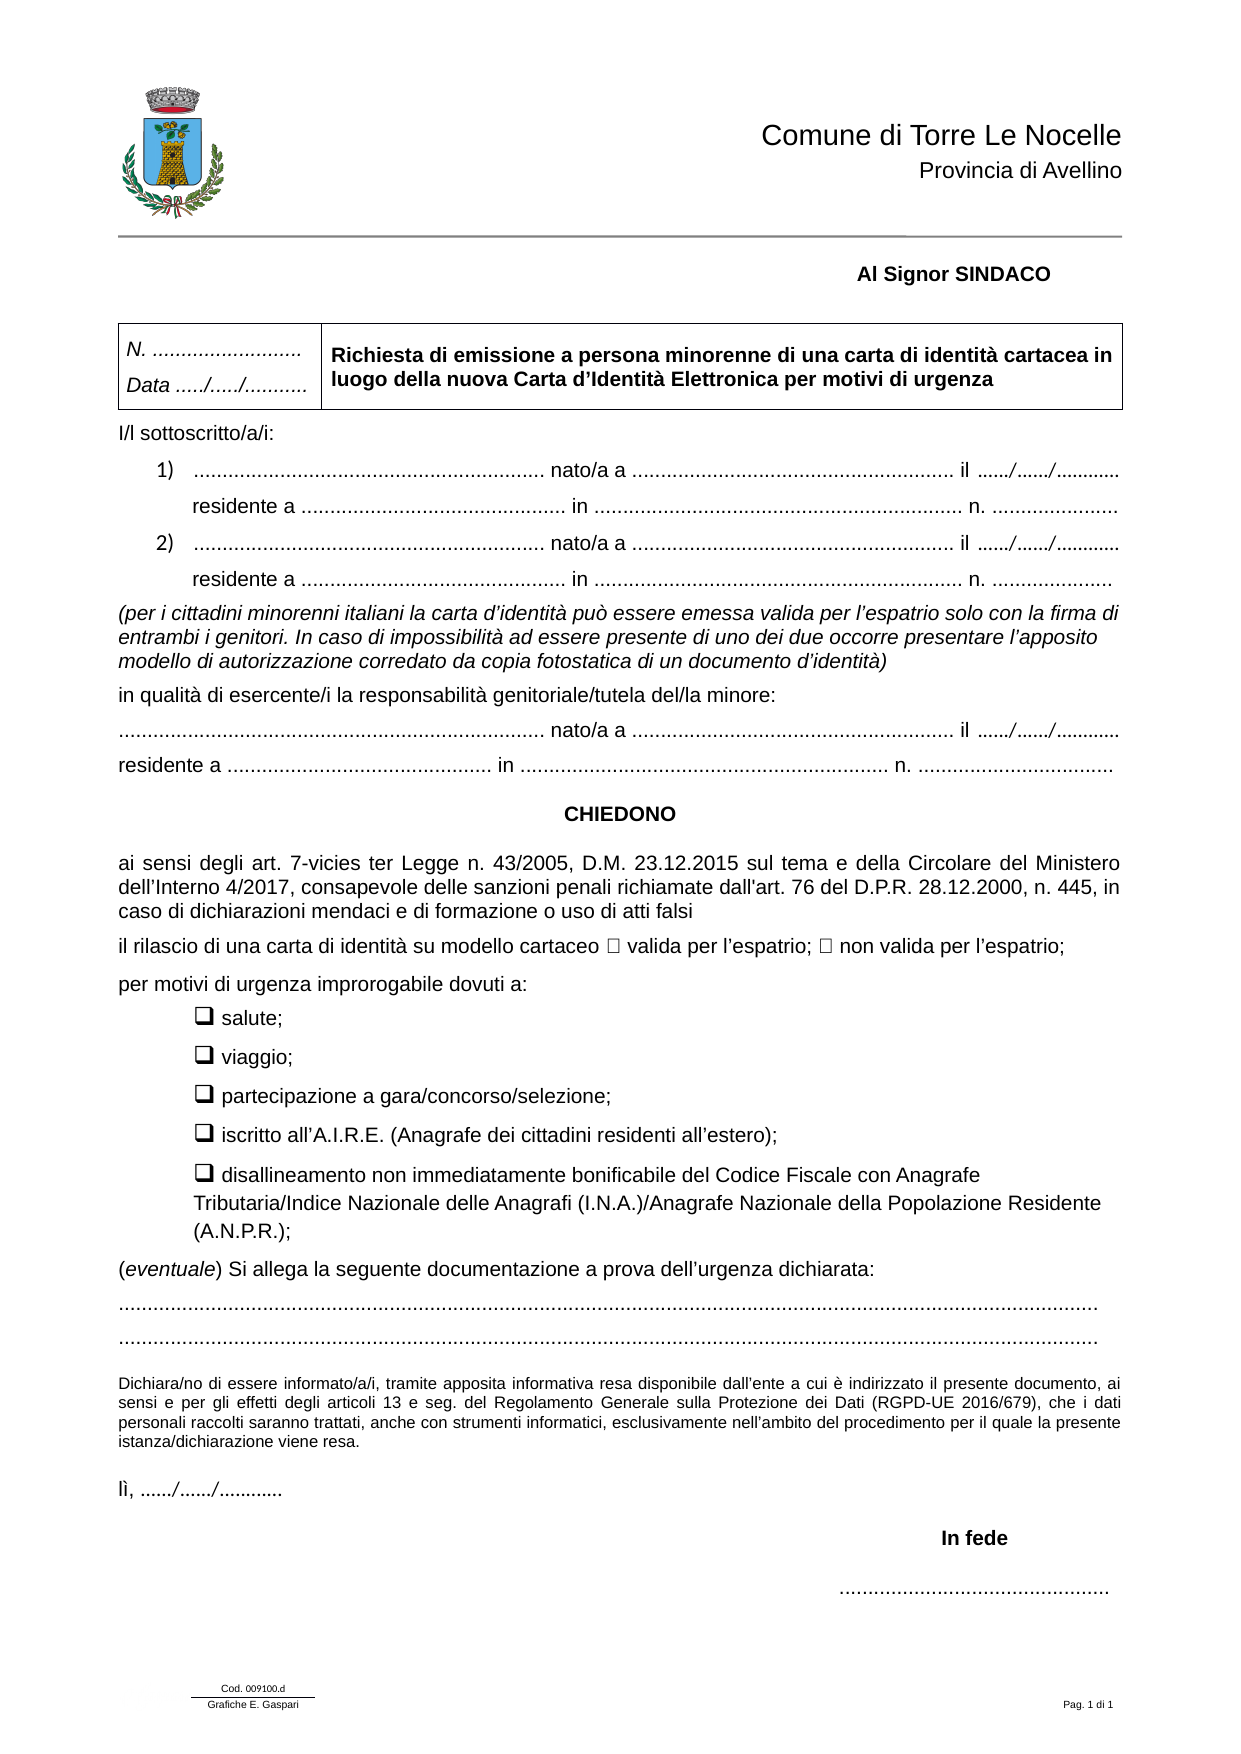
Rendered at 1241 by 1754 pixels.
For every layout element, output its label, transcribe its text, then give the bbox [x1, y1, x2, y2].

list ............................................................. nato/a a ........................................................ il ....../....../............ [156, 528, 1122, 556]
text Comune di Torre Le Nocelle [224, 118, 1122, 152]
text  viaggio; [193, 1045, 1122, 1070]
table_header N. .......................... Data ...../...../........... [119, 324, 321, 409]
table_header Richiesta di emissione a persona minorenne di una carta di identità cartacea in luogo della nuova Carta d’Identità Elettronica per motivi di urgenza [322, 324, 1122, 409]
text lì, ....../....../............ [118, 1476, 1122, 1501]
text .......................................................................................................................................................................... [118, 1325, 1122, 1349]
text In fede [827, 1526, 1122, 1550]
list ............................................................. nato/a a ........................................................ il ....../....../............ [156, 455, 1122, 483]
text ............................................... [827, 1575, 1122, 1599]
text CHIEDONO [118, 802, 1122, 826]
text  iscritto all’A.I.R.E. (Anagrafe dei cittadini residenti all’estero); [193, 1123, 1122, 1148]
text il rilascio di una carta di identità su modello cartaceo  valida per l’espatrio;  non valida per l’espatrio; [118, 933, 1122, 957]
text residente a .............................................. in ................................................................ n. .................................. [118, 753, 1122, 777]
text residente a .............................................. in ................................................................ n. ...................... [192, 493, 1122, 517]
text (per i cittadini minorenni italiani la carta d’identità può essere emessa valida per l’espatrio solo con la firma di entrambi i genitori. In caso di impossibilità ad essere presente di uno dei due occorre presentare l’apposito modello di autorizzazione corredato da copia fotostatica di un documento d’identità) [118, 601, 1122, 673]
text per motivi di urgenza improrogabile dovuti a: [118, 971, 1122, 995]
text (eventuale) Si allega la seguente documentazione a prova dell’urgenza dichiarata: [118, 1256, 1122, 1280]
text I/l sottoscritto/a/i: [118, 421, 1122, 445]
text .......................................................................................................................................................................... [118, 1291, 1122, 1315]
text residente a .............................................. in ................................................................ n. ..................... [192, 566, 1122, 590]
text  partecipazione a gara/concorso/selezione; [193, 1084, 1122, 1109]
text Provincia di Avellino [224, 157, 1122, 183]
text  disallineamento non immediatamente bonificabile del Codice Fiscale con Anagrafe Tributaria/Indice Nazionale delle Anagrafi (I.N.A.)/Anagrafe Nazionale della Popolazione Residente (A.N.P.R.); [193, 1162, 1122, 1242]
text Al Signor SINDACO [857, 262, 1122, 286]
picture [122, 87, 224, 219]
text ai sensi degli art. 7-vicies ter Legge n. 43/2005, D.M. 23.12.2015 sul tema e della Circolare del Ministero dell’Interno 4/2017, consapevole delle sanzioni penali richiamate dall'art. 76 del D.P.R. 28.12.2000, n. 445, in caso di dichiarazioni mendaci e di formazione o uso di atti falsi [118, 851, 1122, 923]
text .......................................................................... nato/a a ........................................................ il ....../....../............ [118, 717, 1122, 743]
text in qualità di esercente/i la responsabilità genitoriale/tutela del/la minore: [118, 683, 1122, 707]
text Dichiara/no di essere informato/a/i, tramite apposita informativa resa disponibile dall’ente a cui è indirizzato il presente documento, ai sensi e per gli effetti degli articoli 13 e seg. del Regolamento Generale sulla Protezione dei Dati (RGPD-UE 2016/679), che i dati personali raccolti saranno trattati, anche con strumenti informatici, esclusivamente nell’ambito del procedimento per il quale la presente istanza/dichiarazione viene resa. [118, 1374, 1122, 1451]
text  salute; [193, 1006, 1122, 1031]
